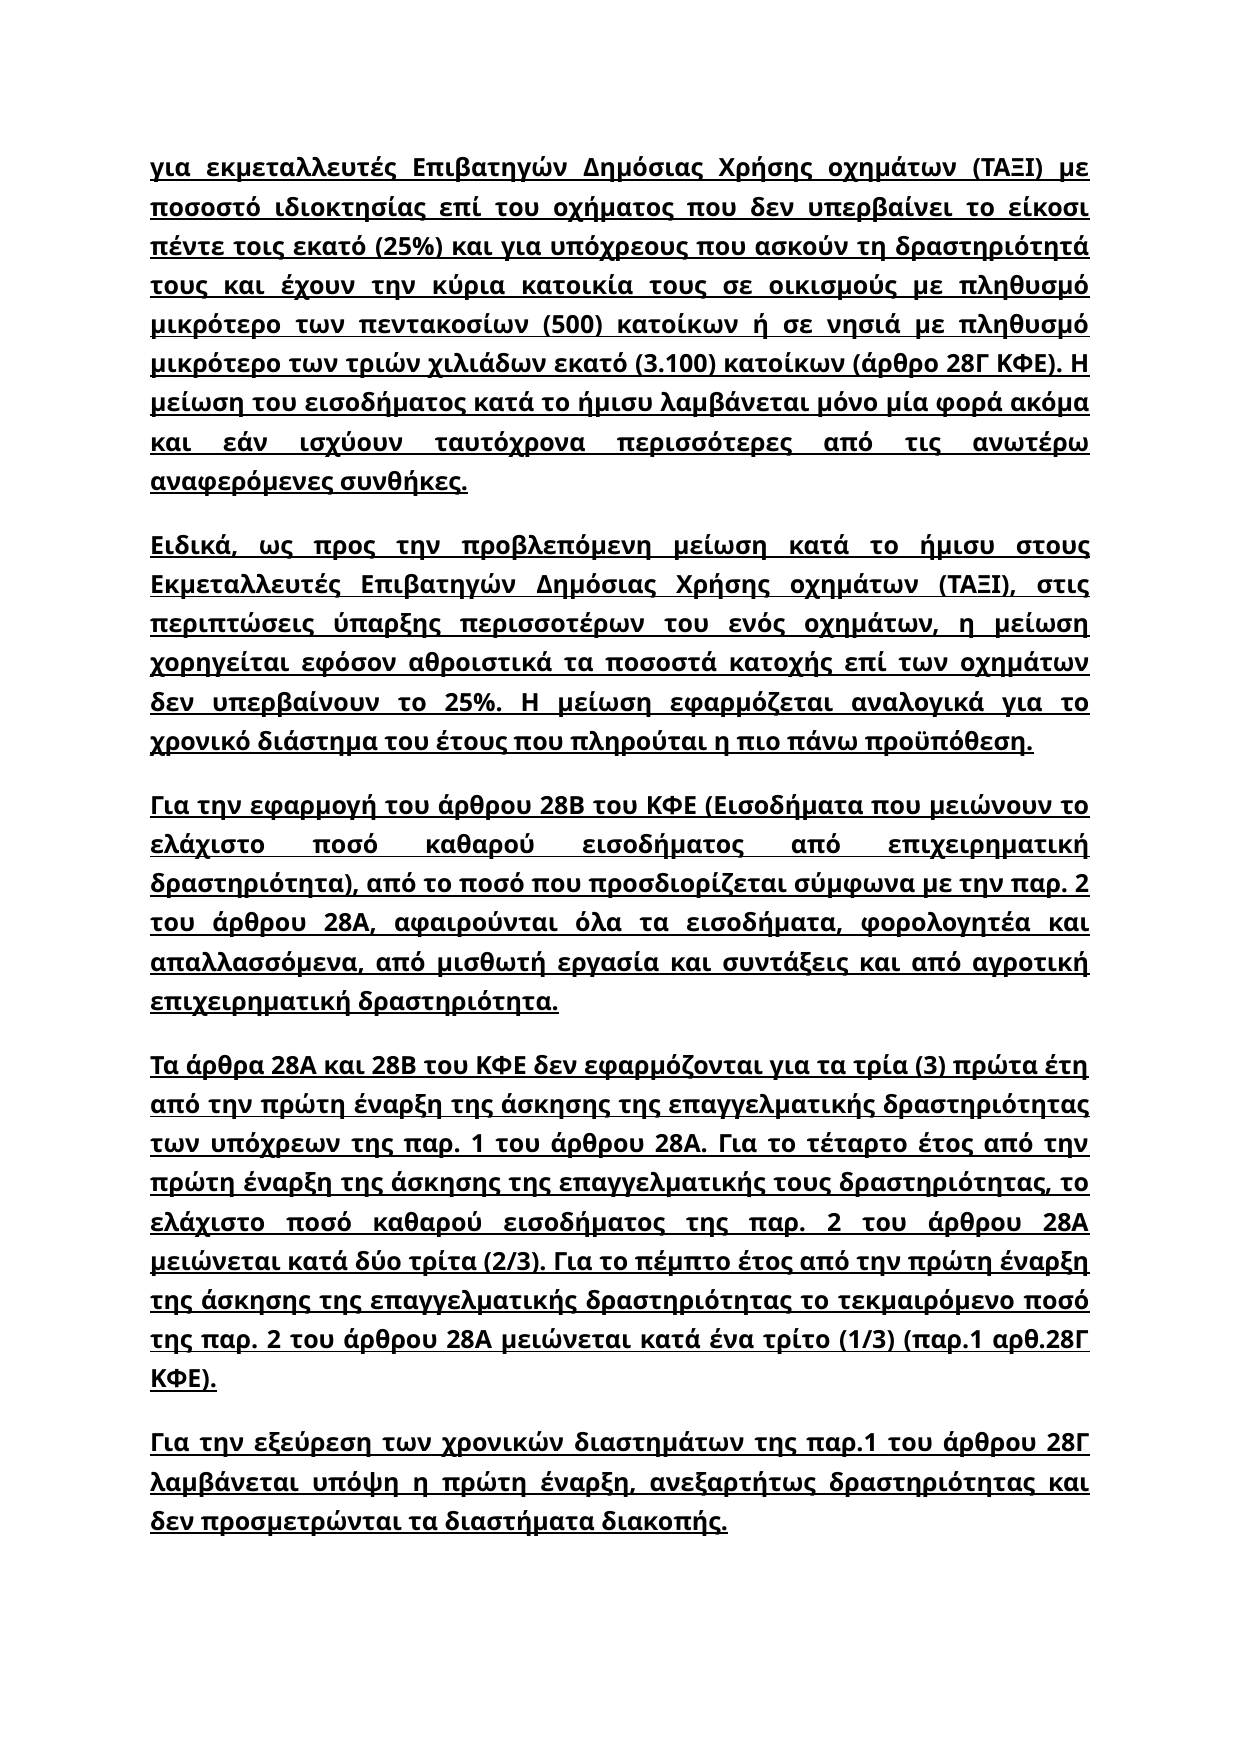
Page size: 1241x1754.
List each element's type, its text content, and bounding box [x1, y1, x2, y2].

text των υπόχρεων της παρ. 1 του άρθρου 28Α. Για το τέταρτο έτος από την [150, 1117, 1090, 1155]
text ελάχιστο ποσό καθαρού εισοδήματος από επιχειρηματική [150, 818, 1090, 856]
text αναφερόμενες συνθήκες. [150, 455, 1090, 497]
text δεν υπερβαίνουν το 25%. Η μείωση εφαρμόζεται αναλογικά για το [150, 676, 1090, 713]
text μείωση του εισοδήματος κατά το ήμισυ λαμβάνεται μόνο μία φορά ακόμα [150, 377, 1090, 414]
text Εκμεταλλευτές Επιβατηγών Δημόσιας Χρήσης οχημάτων (ΤΑΞΙ), στις [150, 558, 1090, 596]
text πέντε τοις εκατό (25%) και για υπόχρεους που ασκούν τη δραστηριότητά [150, 220, 1090, 257]
text ελάχιστο ποσό καθαρού εισοδήματος της παρ. 2 του άρθρου 28Α [150, 1196, 1090, 1233]
text της άσκησης της επαγγελματικής δραστηριότητας το τεκμαιρόμενο ποσό [150, 1274, 1090, 1311]
text για εκμεταλλευτές Επιβατηγών Δημόσιας Χρήσης οχημάτων (ΤΑΞΙ) με [150, 150, 1090, 179]
text του άρθρου 28Α, αφαιρούνται όλα τα εισοδήματα, φορολογητέα και [150, 897, 1090, 934]
text μικρότερο των πεντακοσίων (500) κατοίκων ή σε νησιά με πληθυσμό [150, 298, 1090, 336]
text λαμβάνεται υπόψη η πρώτη έναρξη, ανεξαρτήτως δραστηριότητας και [150, 1456, 1090, 1493]
text απαλλασσόμενα, από μισθωτή εργασία και συντάξεις και από αγροτική [150, 936, 1090, 973]
text δεν προσμετρώνται τα διαστήματα διακοπής. [150, 1495, 1090, 1537]
text επιχειρηματική δραστηριότητα. [150, 975, 1090, 1017]
text χορηγείται εφόσον αθροιστικά τα ποσοστά κατοχής επί των οχημάτων [150, 637, 1090, 674]
text Για την εφαρμογή του άρθρου 28Β του ΚΦΕ (Εισοδήματα που μειώνουν το [150, 787, 1090, 816]
text και εάν ισχύουν ταυτόχρονα περισσότερες από τις ανωτέρω [150, 416, 1090, 453]
text της παρ. 2 του άρθρου 28Α μειώνεται κατά ένα τρίτο (1/3) (παρ.1 αρθ.28Γ [150, 1313, 1090, 1351]
text ποσοστό ιδιοκτησίας επί του οχήματος που δεν υπερβαίνει το είκοσι [150, 181, 1090, 218]
text πρώτη έναρξη της άσκησης της επαγγελματικής τους δραστηριότητας, το [150, 1157, 1090, 1194]
text Για την εξεύρεση των χρονικών διαστημάτων της παρ.1 του άρθρου 28Γ [150, 1425, 1090, 1454]
text μικρότερο των τριών χιλιάδων εκατό (3.100) κατοίκων (άρθρο 28Γ ΚΦΕ). Η [150, 337, 1090, 375]
text δραστηριότητα), από το ποσό που προσδιορίζεται σύμφωνα με την παρ. 2 [150, 857, 1090, 895]
text μειώνεται κατά δύο τρίτα (2/3). Για το πέμπτο έτος από την πρώτη έναρξη [150, 1235, 1090, 1272]
text Τα άρθρα 28Α και 28Β του ΚΦΕ δεν εφαρμόζονται για τα τρία (3) πρώτα έτη από την πρώτη έναρξη της άσκησης της επαγγελματικής δραστηριότητας [150, 1047, 1090, 1116]
text περιπτώσεις ύπαρξης περισσοτέρων του ενός οχημάτων, η μείωση [150, 597, 1090, 635]
text ΚΦΕ). [150, 1352, 1090, 1395]
text Ειδικά, ως προς την προβλεπόμενη μείωση κατά το ήμισυ στους [150, 527, 1090, 556]
text χρονικό διάστημα του έτους που πληρούται η πιο πάνω προϋπόθεση. [150, 715, 1090, 757]
text τους και έχουν την κύρια κατοικία τους σε οικισμούς με πληθυσμό [150, 259, 1090, 296]
